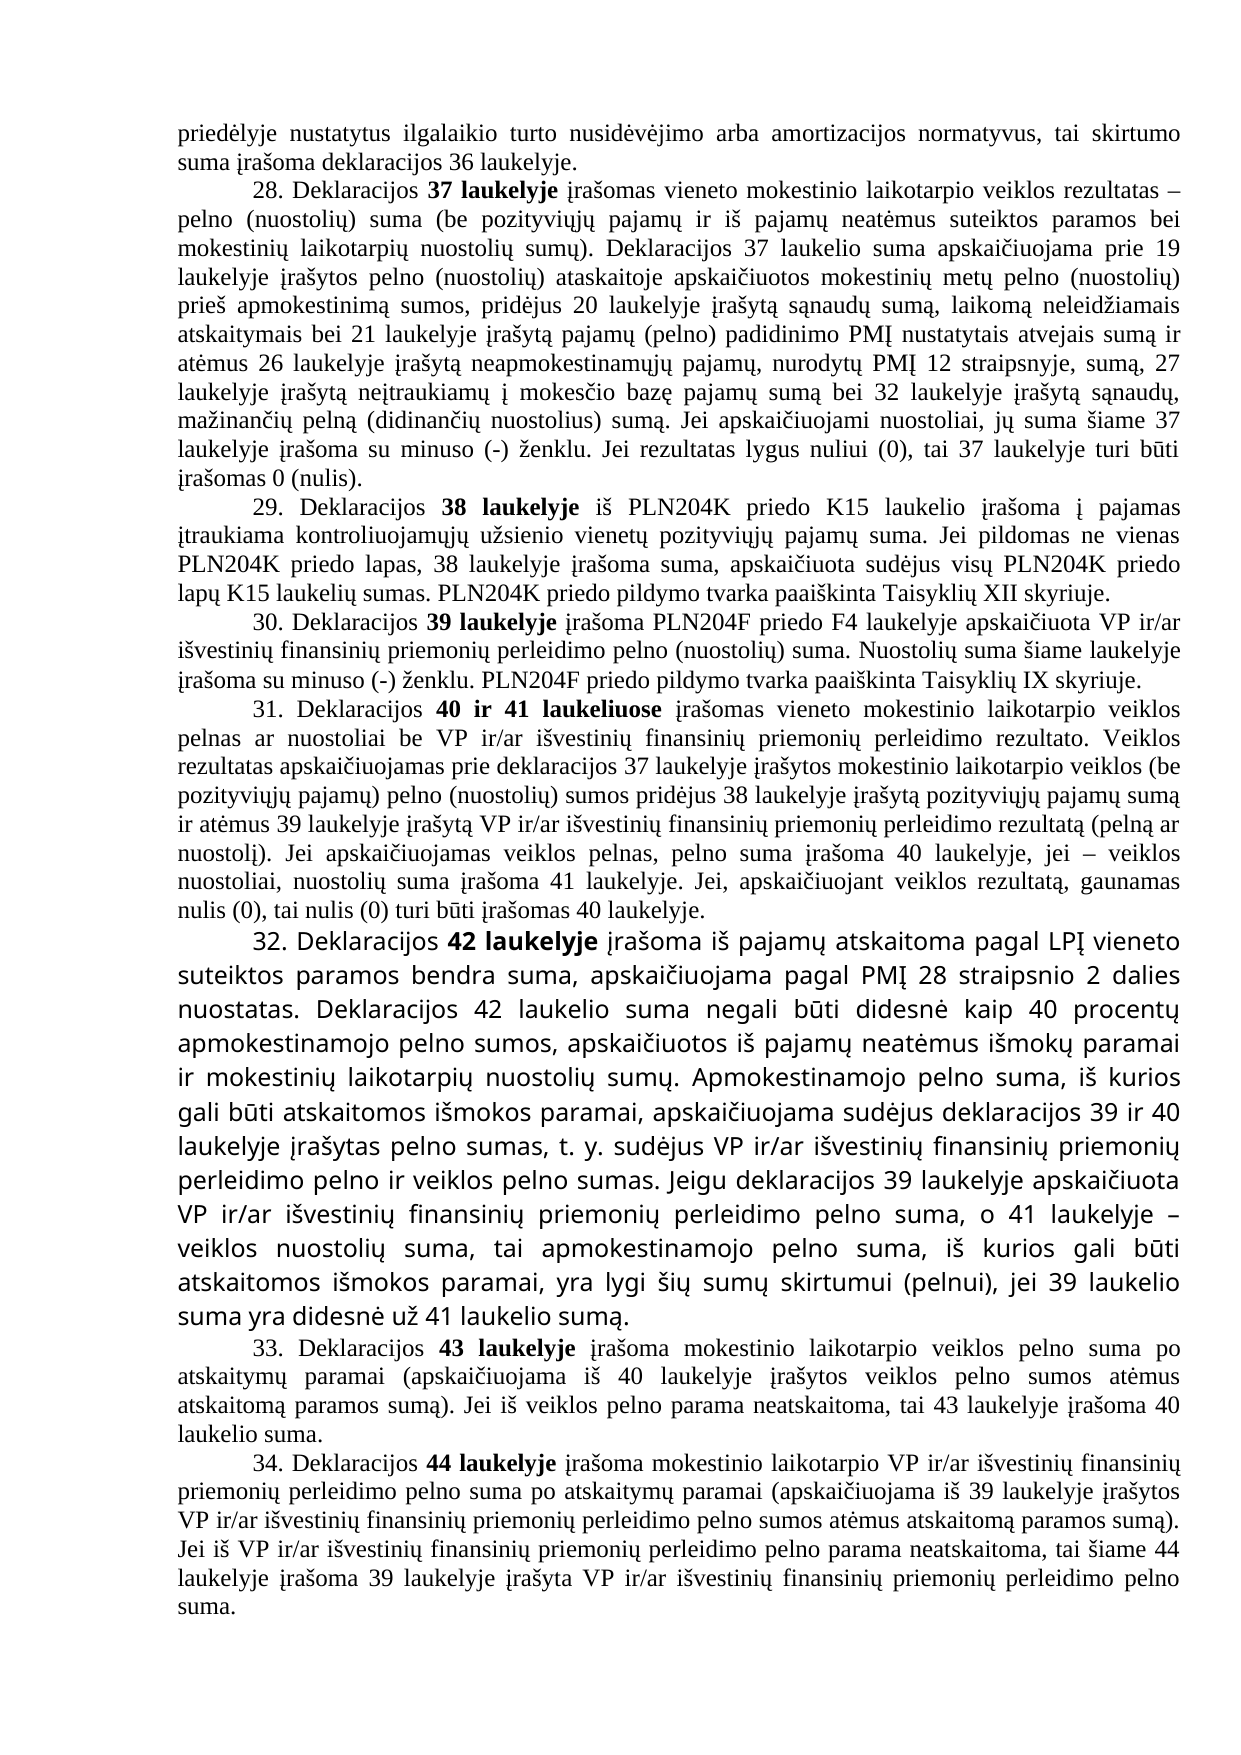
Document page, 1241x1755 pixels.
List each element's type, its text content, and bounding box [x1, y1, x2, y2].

text 29. Deklaracijos 38 laukelyje iš PLN204K priedo K15 laukelio įrašoma į pajamas įtraukiama kontroliuojamųjų užsienio vienetų pozityviųjų pajamų suma. Jei pildomas ne vienas PLN204K priedo lapas, 38 laukelyje įrašoma suma, apskaičiuota sudėjus visų PLN204K priedo lapų K15 laukelių sumas. PLN204K priedo pildymo tvarka paaiškinta Taisyklių XII skyriuje. [177, 492, 1181, 607]
text 28. Deklaracijos 37 laukelyje įrašomas vieneto mokestinio laikotarpio veiklos rezultatas – pelno (nuostolių) suma (be pozityviųjų pajamų ir iš pajamų neatėmus suteiktos paramos bei mokestinių laikotarpių nuostolių sumų). Deklaracijos 37 laukelio suma apskaičiuojama prie 19 laukelyje įrašytos pelno (nuostolių) ataskaitoje apskaičiuotos mokestinių metų pelno (nuostolių) prieš apmokestinimą sumos, pridėjus 20 laukelyje įrašytą sąnaudų sumą, laikomą neleidžiamais atskaitymais bei 21 laukelyje įrašytą pajamų (pelno) padidinimo PMĮ nustatytais atvejais sumą ir atėmus 26 laukelyje įrašytą neapmokestinamųjų pajamų, nurodytų PMĮ 12 straipsnyje, sumą, 27 laukelyje įrašytą neįtraukiamų į mokesčio bazę pajamų sumą bei 32 laukelyje įrašytą sąnaudų, mažinančių pelną (didinančių nuostolius) sumą. Jei apskaičiuojami nuostoliai, jų suma šiame 37 laukelyje įrašoma su minuso (-) ženklu. Jei rezultatas lygus nuliui (0), tai 37 laukelyje turi būti įrašomas 0 (nulis). [177, 176, 1181, 492]
text 34. Deklaracijos 44 laukelyje įrašoma mokestinio laikotarpio VP ir/ar išvestinių finansinių priemonių perleidimo pelno suma po atskaitymų paramai (apskaičiuojama iš 39 laukelyje įrašytos VP ir/ar išvestinių finansinių priemonių perleidimo pelno sumos atėmus atskaitomą paramos sumą). Jei iš VP ir/ar išvestinių finansinių priemonių perleidimo pelno parama neatskaitoma, tai šiame 44 laukelyje įrašoma 39 laukelyje įrašyta VP ir/ar išvestinių finansinių priemonių perleidimo pelno suma. [177, 1448, 1181, 1620]
text 31. Deklaracijos 40 ir 41 laukeliuose įrašomas vieneto mokestinio laikotarpio veiklos pelnas ar nuostoliai be VP ir/ar išvestinių finansinių priemonių perleidimo rezultato. Veiklos rezultatas apskaičiuojamas prie deklaracijos 37 laukelyje įrašytos mokestinio laikotarpio veiklos (be pozityviųjų pajamų) pelno (nuostolių) sumos pridėjus 38 laukelyje įrašytą pozityviųjų pajamų sumą ir atėmus 39 laukelyje įrašytą VP ir/ar išvestinių finansinių priemonių perleidimo rezultatą (pelną ar nuostolį). Jei apskaičiuojamas veiklos pelnas, pelno suma įrašoma 40 laukelyje, jei – veiklos nuostoliai, nuostolių suma įrašoma 41 laukelyje. Jei, apskaičiuojant veiklos rezultatą, gaunamas nulis (0), tai nulis (0) turi būti įrašomas 40 laukelyje. [177, 694, 1181, 924]
text 32. Deklaracijos 42 laukelyje įrašoma iš pajamų atskaitoma pagal LPĮ vieneto suteiktos paramos bendra suma, apskaičiuojama pagal PMĮ 28 straipsnio 2 dalies nuostatas. Deklaracijos 42 laukelio suma negali būti didesnė kaip 40 procentų apmokestinamojo pelno sumos, apskaičiuotos iš pajamų neatėmus išmokų paramai ir mokestinių laikotarpių nuostolių sumų. Apmokestinamojo pelno suma, iš kurios gali būti atskaitomos išmokos paramai, apskaičiuojama sudėjus deklaracijos 39 ir 40 laukelyje įrašytas pelno sumas, t. y. sudėjus VP ir/ar išvestinių finansinių priemonių perleidimo pelno ir veiklos pelno sumas. Jeigu deklaracijos 39 laukelyje apskaičiuota VP ir/ar išvestinių finansinių priemonių perleidimo pelno suma, o 41 laukelyje – veiklos nuostolių suma, tai apmokestinamojo pelno suma, iš kurios gali būti atskaitomos išmokos paramai, yra lygi šių sumų skirtumui (pelnui), jei 39 laukelio suma yra didesnė už 41 laukelio sumą. [177, 924, 1181, 1333]
text 33. Deklaracijos 43 laukelyje įrašoma mokestinio laikotarpio veiklos pelno suma po atskaitymų paramai (apskaičiuojama iš 40 laukelyje įrašytos veiklos pelno sumos atėmus atskaitomą paramos sumą). Jei iš veiklos pelno parama neatskaitoma, tai 43 laukelyje įrašoma 40 laukelio suma. [177, 1333, 1181, 1448]
text priedėlyje nustatytus ilgalaikio turto nusidėvėjimo arba amortizacijos normatyvus, tai skirtumo suma įrašoma deklaracijos 36 laukelyje. [177, 118, 1181, 176]
text 30. Deklaracijos 39 laukelyje įrašoma PLN204F priedo F4 laukelyje apskaičiuota VP ir/ar išvestinių finansinių priemonių perleidimo pelno (nuostolių) suma. Nuostolių suma šiame laukelyje įrašoma su minuso (-) ženklu. PLN204F priedo pildymo tvarka paaiškinta Taisyklių IX skyriuje. [177, 607, 1181, 694]
